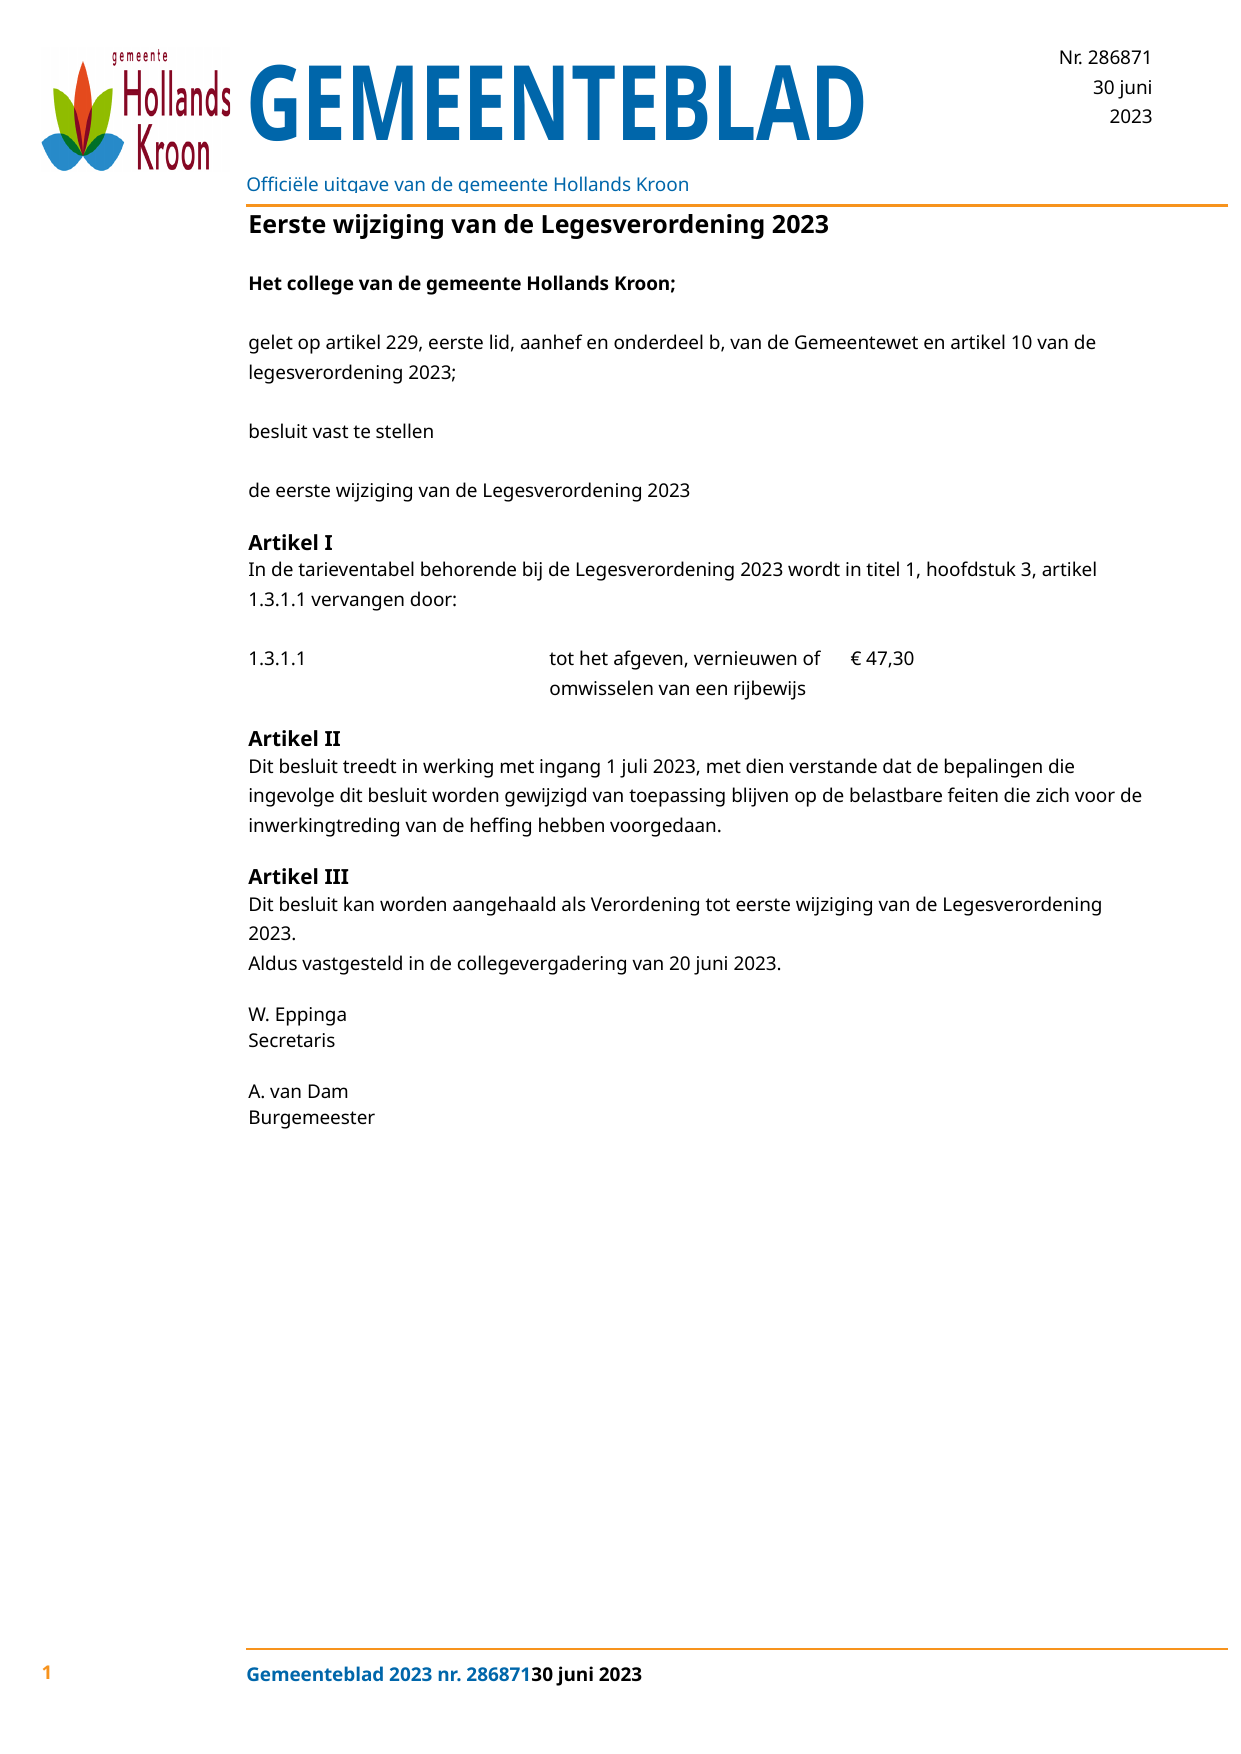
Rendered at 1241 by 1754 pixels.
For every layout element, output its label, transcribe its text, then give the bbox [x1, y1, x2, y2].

text Eerste wijziging van de Legesverordening 2023 [248, 207, 1152, 241]
text Dit besluit treedt in werking met ingang 1 juli 2023, met dien verstande dat de bepalingen die ingevolge dit besluit worden gewijzigd van toepassing blijven op de belastbare feiten die zich voor de inwerkingtreding van de heffing hebben voorgedaan. [248, 753, 1152, 838]
text de eerste wijziging van de Legesverordening 2023 [248, 477, 1152, 503]
text Aldus vastgesteld in de collegevergadering van 20 juni 2023. [248, 950, 1152, 976]
text Dit besluit kan worden aangehaald als Verordening tot eerste wijziging van de Legesverordening 2023. [248, 891, 1152, 946]
text Artikel I [248, 528, 1152, 556]
text gelet op artikel 229, eerste lid, aanhef en onderdeel b, van de Gemeentewet en artikel 10 van de legesverordening 2023; [248, 329, 1152, 385]
text W. Eppinga [248, 1002, 1152, 1027]
table_header € 47,30 [850, 645, 1152, 700]
text Secretaris [248, 1027, 1152, 1053]
picture [41, 47, 231, 172]
text A. van Dam [248, 1079, 1152, 1104]
table_header tot het afgeven, vernieuwen of omwisselen van een rijbewijs [549, 645, 850, 700]
text Artikel III [248, 862, 1152, 891]
table_header 1.3.1.1 [248, 645, 549, 700]
text Artikel II [248, 724, 1152, 753]
text besluit vast te stellen [248, 418, 1152, 444]
text Burgemeester [248, 1104, 1152, 1130]
text Het college van de gemeente Hollands Kroon; [248, 270, 1152, 296]
text In de tarieventabel behorende bij de Legesverordening 2023 wordt in titel 1, hoofdstuk 3, artikel 1.3.1.1 vervangen door: [248, 556, 1152, 612]
